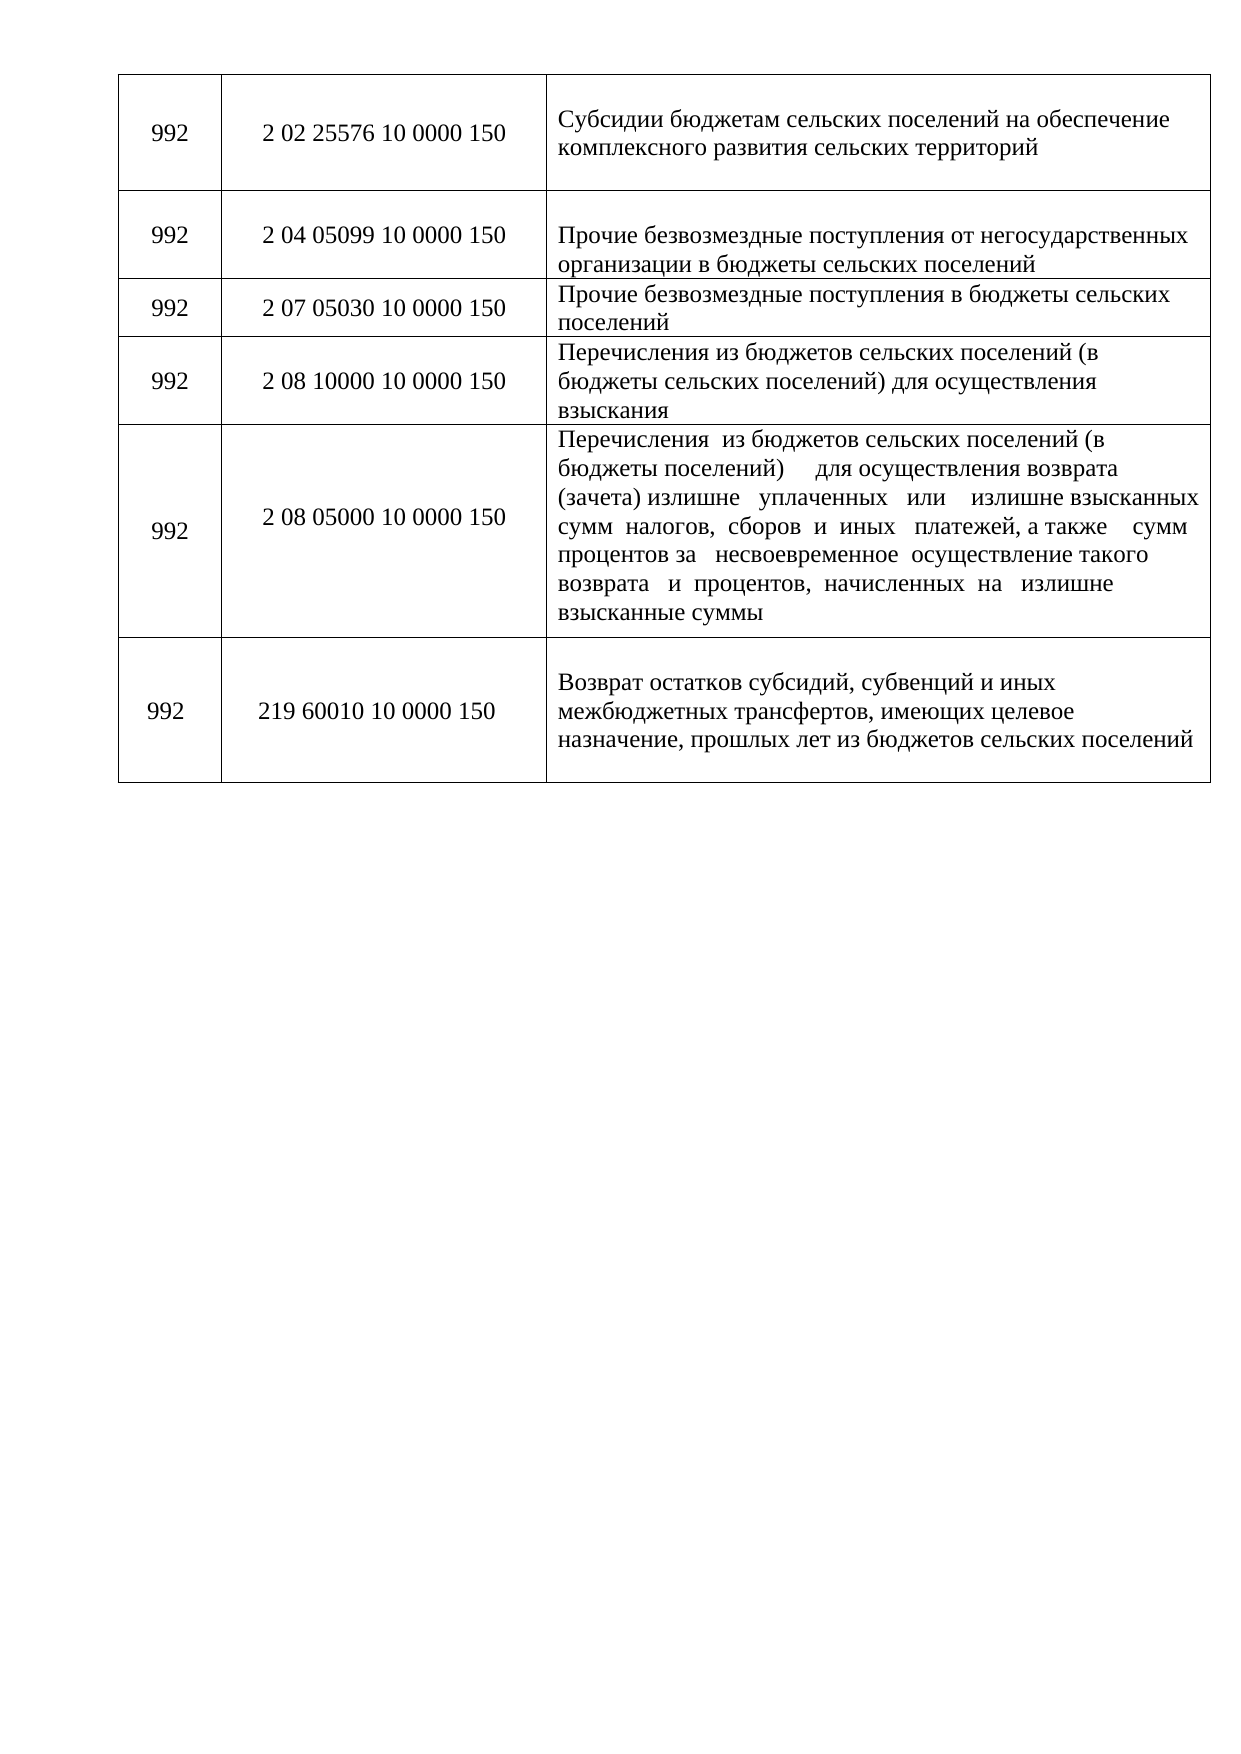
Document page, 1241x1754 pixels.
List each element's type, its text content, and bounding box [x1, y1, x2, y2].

table_cell Прочие безвозмездные поступления от негосударственных организации в бюджеты сельских поселений [547, 191, 1210, 278]
table_cell Субсидии бюджетам сельских поселений на обеспечение комплексного развития сельских территорий [547, 75, 1210, 190]
table_cell 219 60010 10 0000 150 [222, 638, 546, 782]
table_cell 2 04 05099 10 0000 150 [222, 191, 546, 278]
table_cell 992 [119, 638, 221, 782]
table_cell 992 [119, 425, 221, 637]
table_cell Перечисления из бюджетов сельских поселений (в бюджеты сельских поселений) для осуществления взыскания [547, 337, 1210, 423]
table_cell Возврат остатков субсидий, субвенций и иных межбюджетных трансфертов, имеющих целевое назначение, прошлых лет из бюджетов сельских поселений [547, 638, 1210, 782]
table_cell Перечисления из бюджетов сельских поселений (в бюджеты поселений) для осуществления возврата (зачета) излишне уплаченных или излишне взысканных сумм налогов, сборов и иных платежей, а также сумм процентов за несвоевременное осуществление такого возврата и процентов, начисленных на излишне взысканные суммы [547, 425, 1210, 637]
table_cell 2 08 05000 10 0000 150 [222, 425, 546, 637]
table_cell 2 02 25576 10 0000 150 [222, 75, 546, 190]
table_cell 992 [119, 191, 221, 278]
table_cell 2 08 10000 10 0000 150 [222, 337, 546, 423]
table_cell Прочие безвозмездные поступления в бюджеты сельских поселений [547, 279, 1210, 336]
table_cell 992 [119, 337, 221, 423]
table_cell 2 07 05030 10 0000 150 [222, 279, 546, 336]
table_cell 992 [119, 75, 221, 190]
table_cell 992 [119, 279, 221, 336]
